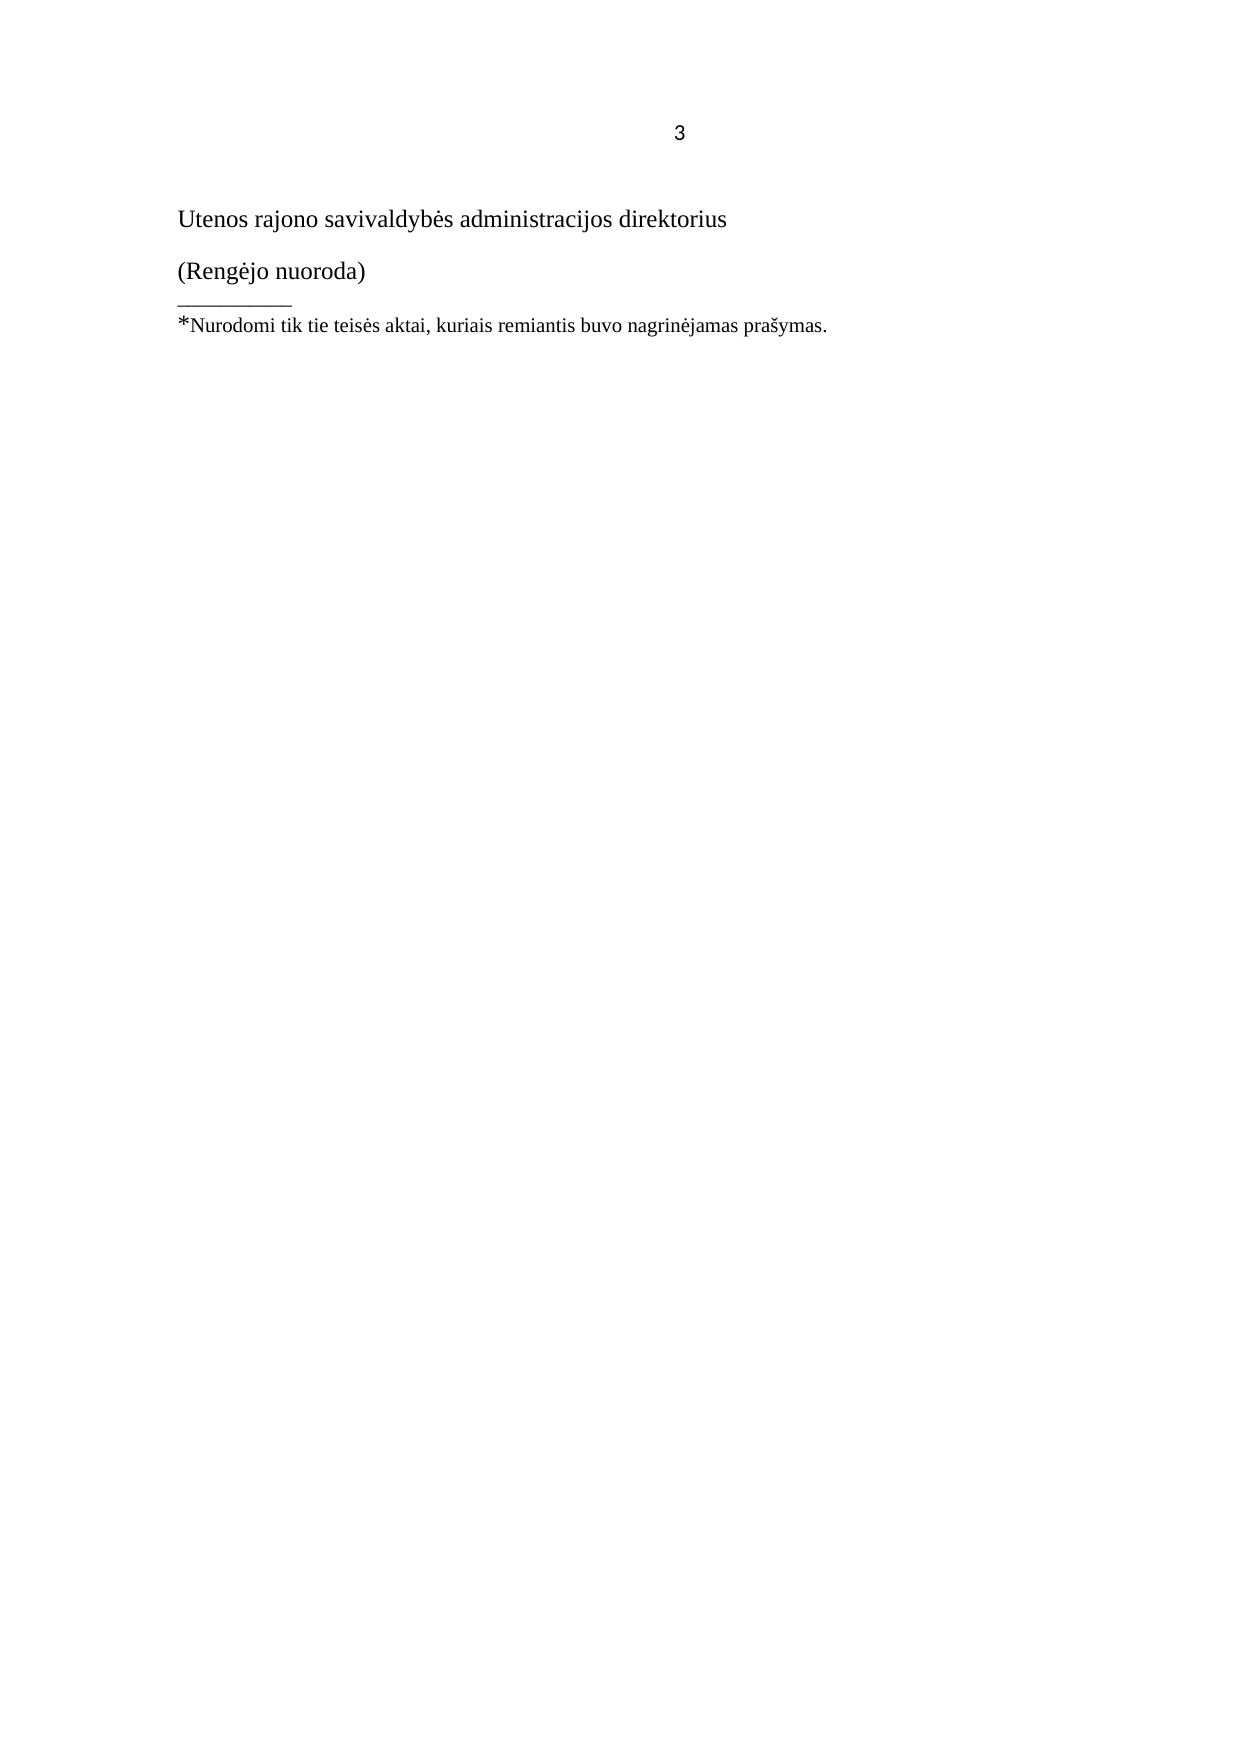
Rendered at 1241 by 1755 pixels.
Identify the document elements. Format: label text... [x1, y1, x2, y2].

text (Rengėjo nuoroda) [177, 256, 1181, 285]
text ___________ [177, 285, 1181, 309]
text *Nurodomi tik tie teisės aktai, kuriais remiantis buvo nagrinėjamas prašymas. [177, 309, 1181, 338]
text Utenos rajono savivaldybės administracijos direktorius [177, 204, 1181, 232]
